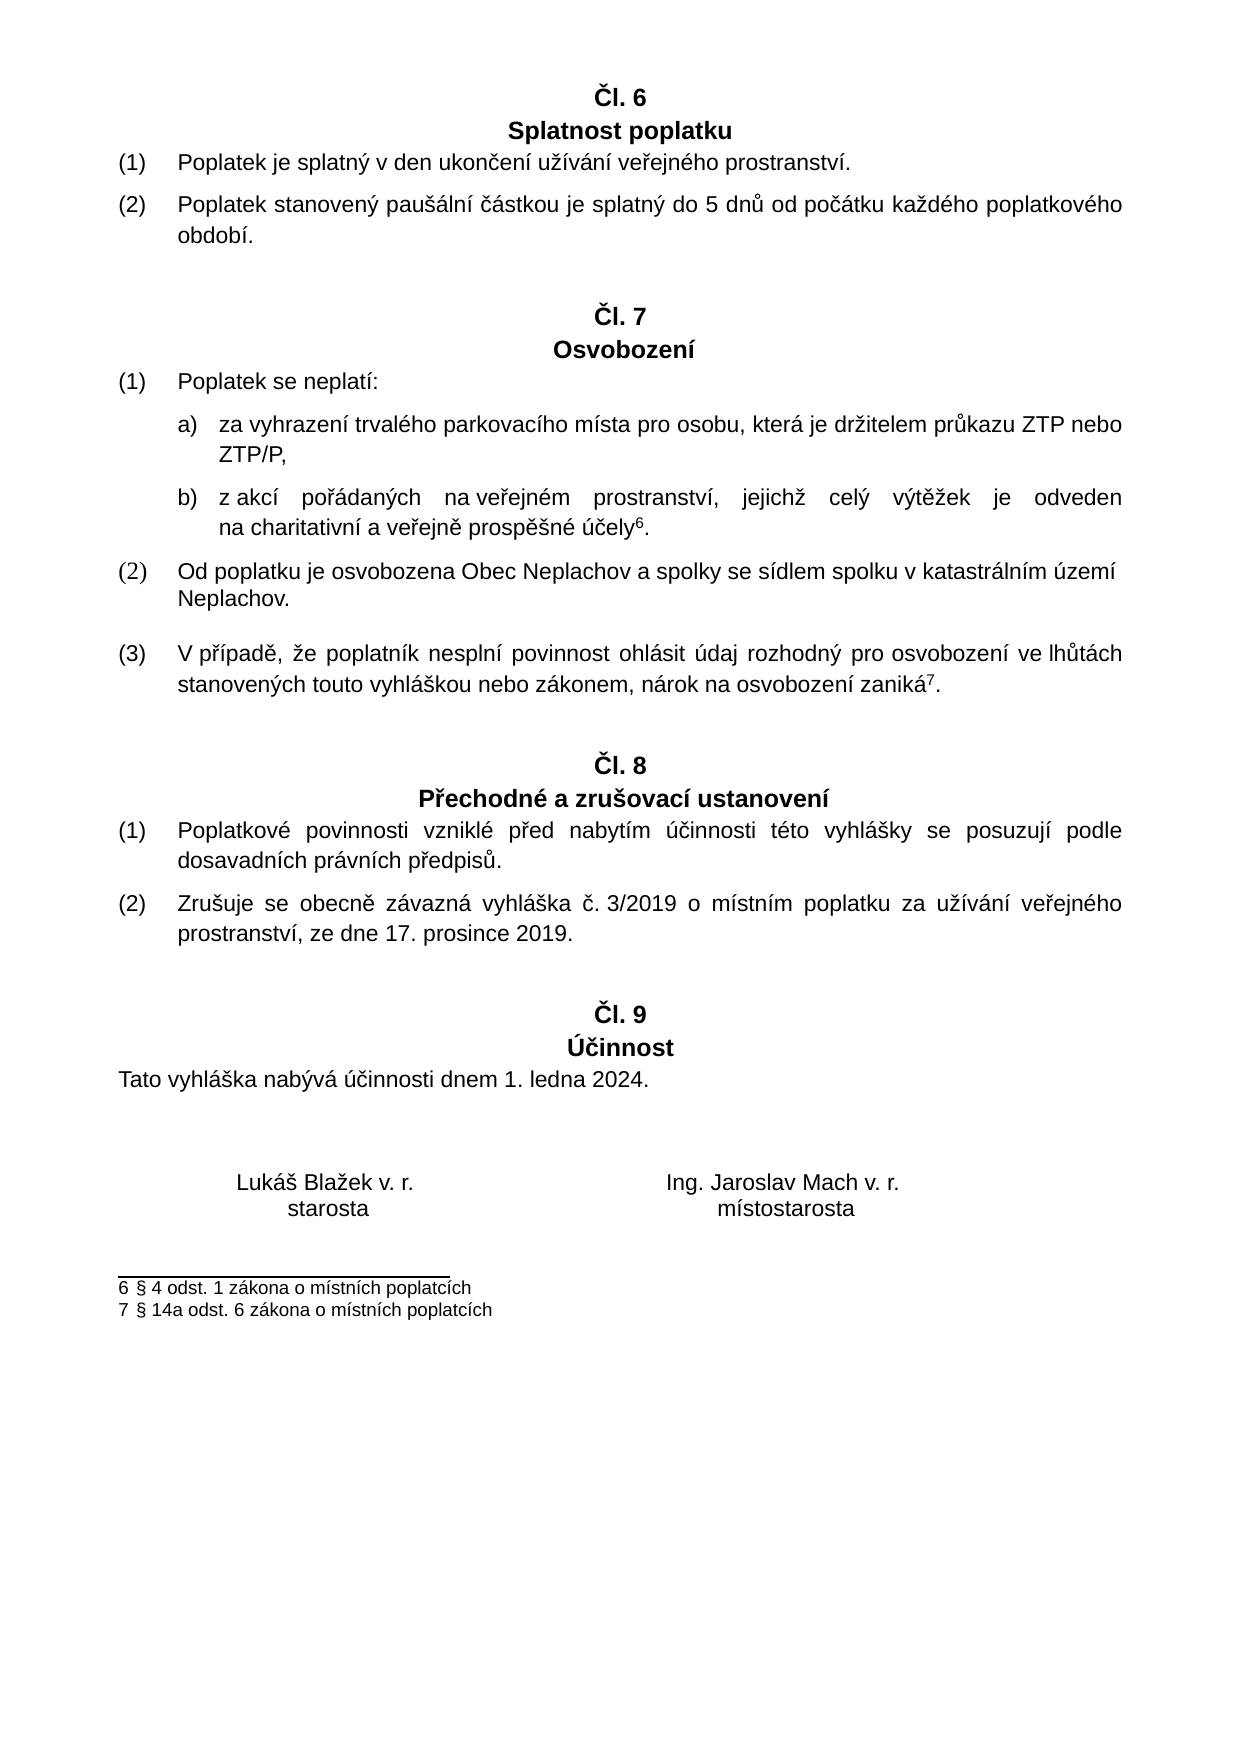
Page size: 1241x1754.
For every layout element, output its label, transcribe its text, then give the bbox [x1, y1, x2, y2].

list Zrušuje se obecně závazná vyhláška č. 3/2019 o místním poplatku za užívání veřejného prostranství, ze dne 17. prosince 2019. [118, 890, 1122, 946]
list z akcí pořádaných na veřejném prostranství, jejichž celý výtěžek je odveden na charitativní a veřejně prospěšné účely. [177, 483, 1122, 540]
subtitle Čl. 9 Účinnost [118, 1000, 1122, 1062]
subtitle Čl. 6 Splatnost poplatku [118, 83, 1122, 144]
text Tato vyhláška nabývá účinnosti dnem 1. ledna 2024. [118, 1066, 1122, 1092]
table_header Ing. Jaroslav Mach v. r. místostarosta [532, 1109, 1034, 1227]
subtitle Čl. 7 Osvobození [118, 302, 1122, 364]
list § 4 odst. 1 zákona o místních poplatcích [118, 1277, 1122, 1298]
list Od poplatku je osvobozena Obec Neplachov a spolky se sídlem spolku v katastrálním území Neplachov. [118, 556, 1122, 612]
table_header [1034, 1109, 1241, 1227]
list Poplatek se neplatí: [118, 368, 1122, 394]
list V případě, že poplatník nesplní povinnost ohlásit údaj rozhodný pro osvobození ve lhůtách stanovených touto vyhláškou nebo zákonem, nárok na osvobození zaniká. [118, 640, 1122, 697]
subtitle Čl. 8 Přechodné a zrušovací ustanovení [118, 751, 1122, 812]
list § 14a odst. 6 zákona o místních poplatcích [118, 1298, 1122, 1320]
list Poplatek je splatný v den ukončení užívání veřejného prostranství. [118, 149, 1122, 175]
list Poplatkové povinnosti vzniklé před nabytím účinnosti této vyhlášky se posuzují podle dosavadních právních předpisů. [118, 817, 1122, 873]
list Poplatek stanovený paušální částkou je splatný do 5 dnů od počátku každého poplatkového období. [118, 191, 1122, 248]
table_header Lukáš Blažek v. r. starosta [118, 1109, 532, 1227]
list za vyhrazení trvalého parkovacího místa pro osobu, která je držitelem průkazu ZTP nebo ZTP/P, [177, 411, 1122, 467]
